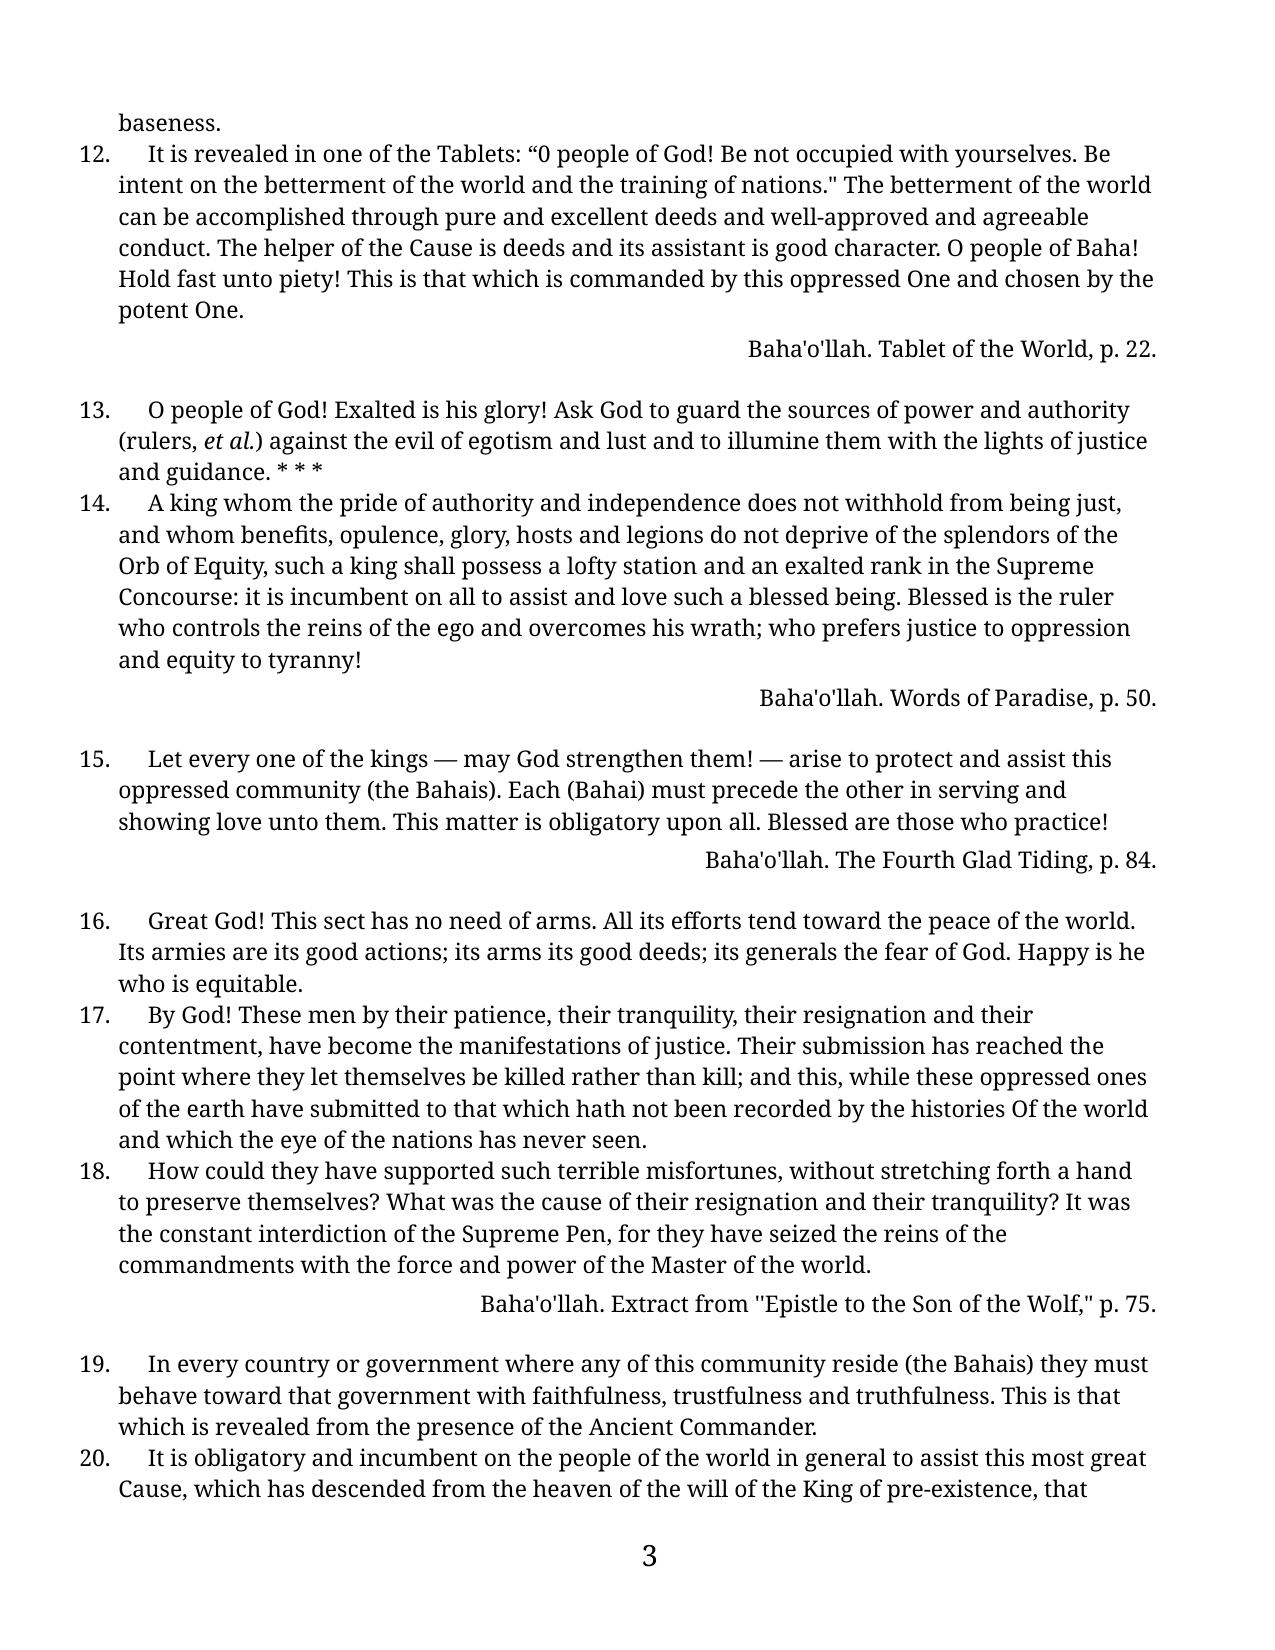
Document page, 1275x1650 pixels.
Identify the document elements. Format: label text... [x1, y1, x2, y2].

list Let every one of the kings — may God strengthen them! — arise to protect and assist this oppressed community (the Bahais). Each (Bahai) must precede the other in serving and showing love unto them. This matter is obligatory upon all. Blessed are those who practice! [79, 743, 1157, 837]
list By God! These men by their patience, their tranquility, their resignation and their contentment, have become the manifestations of justice. Their submission has reached the point where they let themselves be killed rather than kill; and this, while these oppressed ones of the earth have submitted to that which hath not been recorded by the histories Of the world and which the eye of the nations has never seen. [79, 999, 1157, 1155]
list It is obligatory and incumbent on the people of the world in general to assist this most great Cause, which has descended from the heaven of the will of the King of pre-existence, that [79, 1442, 1157, 1504]
list O people of God! Exalted is his glory! Ask God to guard the sources of power and authority (rulers, et al.) against the evil of egotism and lust and to illumine them with the lights of justice and guidance. * * * [79, 394, 1157, 487]
list It is revealed in one of the Tablets: “0 people of God! Be not occupied with yourselves. Be intent on the betterment of the world and the training of nations." The betterment of the world can be accomplished through pure and excellent deeds and well-approved and agreeable conduct. The helper of the Cause is deeds and its assistant is good character. O people of Baha! Hold fast unto piety! This is that which is commanded by this oppressed One and chosen by the potent One. [79, 138, 1157, 325]
text Baha'o'llah. Words of Paradise, p. 50. [118, 682, 1157, 714]
list Great God! This sect has no need of arms. All its efforts tend toward the peace of the world. Its armies are its good actions; its arms its good deeds; its generals the fear of God. Happy is he who is equitable. [79, 905, 1157, 999]
text Baha'o'llah. Extract from ''Epistle to the Son of the Wolf," p. 75. [118, 1288, 1157, 1319]
list In every country or government where any of this community reside (the Bahais) they must behave toward that government with faithfulness, trustfulness and truthfulness. This is that which is revealed from the presence of the Ancient Commander. [79, 1348, 1157, 1442]
text Baha'o'llah. Tablet of the World, p. 22. [118, 333, 1157, 364]
list baseness. [79, 107, 1157, 138]
list How could they have supported such terrible misfortunes, without stretching forth a hand to preserve themselves? What was the cause of their resignation and their tranquility? It was the constant interdiction of the Supreme Pen, for they have seized the reins of the commandments with the force and power of the Master of the world. [79, 1155, 1157, 1280]
text Baha'o'llah. The Fourth Glad Tiding, p. 84. [118, 844, 1157, 876]
list A king whom the pride of authority and independence does not withhold from being just, and whom benefits, opulence, glory, hosts and legions do not deprive of the splendors of the Orb of Equity, such a king shall possess a lofty station and an exalted rank in the Supreme Concourse: it is incumbent on all to assist and love such a blessed being. Blessed is the ruler who controls the reins of the ego and overcomes his wrath; who prefers justice to oppression and equity to tyranny! [79, 487, 1157, 675]
